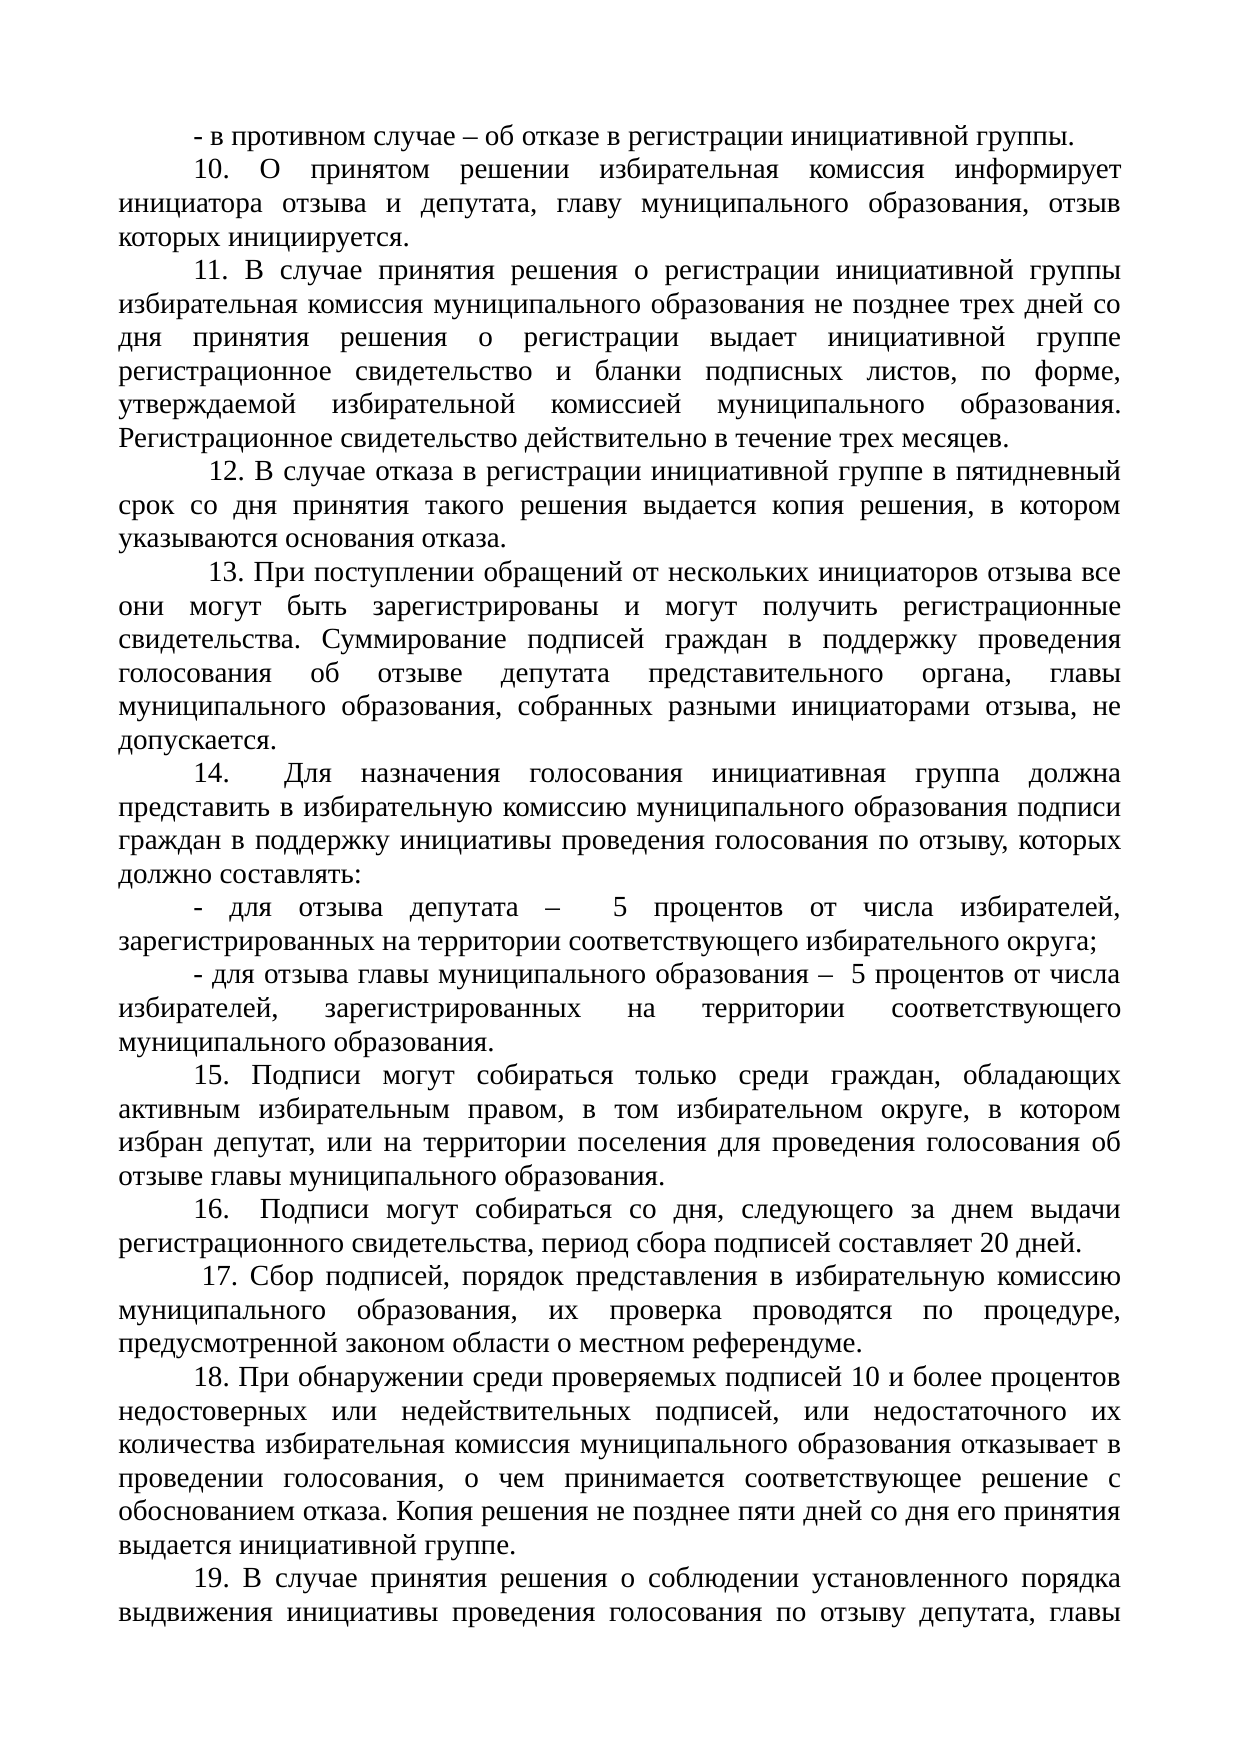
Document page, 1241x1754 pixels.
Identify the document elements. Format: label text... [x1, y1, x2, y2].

text 10. О принятом решении избирательная комиссия информирует инициатора отзыва и депутата, главу муниципального образования, отзыв которых инициируется. [118, 152, 1122, 252]
text 15. Подписи могут собираться только среди граждан, обладающих активным избирательным правом, в том избирательном округе, в котором избран депутат, или на территории поселения для проведения голосования об отзыве главы муниципального образования. [118, 1057, 1122, 1191]
text - для отзыва депутата – 5 процентов от числа избирателей, зарегистрированных на территории соответствующего избирательного округа; [118, 889, 1122, 957]
text 14. Для назначения голосования инициативная группа должна представить в избирательную комиссию муниципального образования подписи граждан в поддержку инициативы проведения голосования по отзыву, которых должно составлять: [118, 755, 1122, 889]
text - в противном случае – об отказе в регистрации инициативной группы. [118, 118, 1122, 152]
text 11. В случае принятия решения о регистрации инициативной группы избирательная комиссия муниципального образования не позднее трех дней со дня принятия решения о регистрации выдает инициативной группе регистрационное свидетельство и бланки подписных листов, по форме, утверждаемой избирательной комиссией муниципального образования. Регистрационное свидетельство действительно в течение трех месяцев. [118, 252, 1122, 453]
text 17. Сбор подписей, порядок представления в избирательную комиссию муниципального образования, их проверка проводятся по процедуре, предусмотренной законом области о местном референдуме. [118, 1258, 1122, 1359]
text 16. Подписи могут собираться со дня, следующего за днем выдачи регистрационного свидетельства, период сбора подписей составляет 20 дней. [118, 1191, 1122, 1258]
text 13. При поступлении обращений от нескольких инициаторов отзыва все они могут быть зарегистрированы и могут получить регистрационные свидетельства. Суммирование подписей граждан в поддержку проведения голосования об отзыве депутата представительного органа, главы муниципального образования, собранных разными инициаторами отзыва, не допускается. [118, 554, 1122, 755]
text 18. При обнаружении среди проверяемых подписей 10 и более процентов недостоверных или недействительных подписей, или недостаточного их количества избирательная комиссия муниципального образования отказывает в проведении голосования, о чем принимается соответствующее решение с обоснованием отказа. Копия решения не позднее пяти дней со дня его принятия выдается инициативной группе. [118, 1359, 1122, 1560]
text - для отзыва главы муниципального образования – 5 процентов от числа избирателей, зарегистрированных на территории соответствующего муниципального образования. [118, 957, 1122, 1057]
text 12. В случае отказа в регистрации инициативной группе в пятидневный срок со дня принятия такого решения выдается копия решения, в котором указываются основания отказа. [118, 453, 1122, 554]
text 19. В случае принятия решения о соблюдении установленного порядка выдвижения инициативы проведения голосования по отзыву депутата, главы [118, 1560, 1122, 1627]
